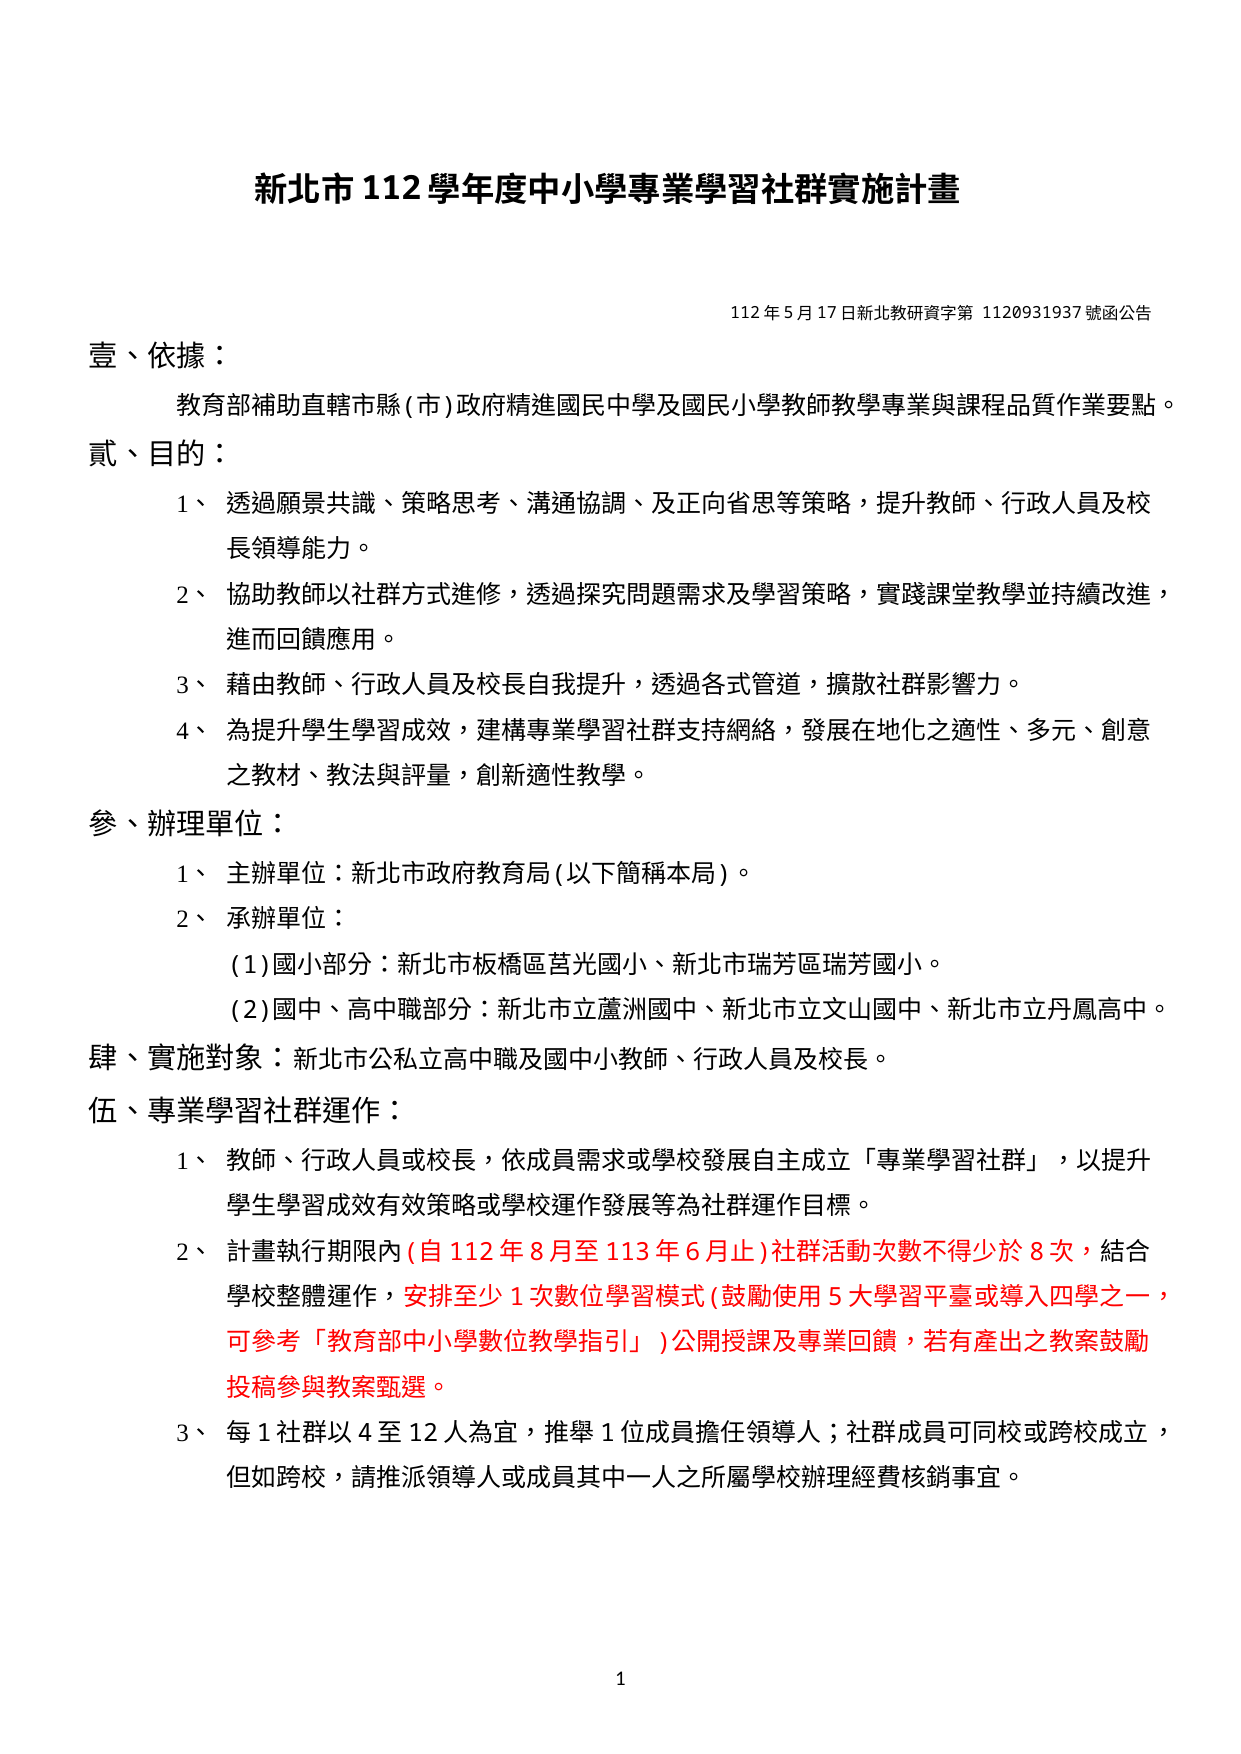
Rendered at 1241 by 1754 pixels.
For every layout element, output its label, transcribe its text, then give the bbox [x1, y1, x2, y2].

text 112年5月17日新北教研資字第 1120931937號函公告 [89, 270, 1152, 333]
list 藉由教師、行政人員及校長自我提升，透過各式管道，擴散社群影響力。 [176, 665, 1152, 701]
text 參、辦理單位： [89, 801, 1152, 843]
list 國中、高中職部分：新北市立蘆洲國中、新北市立文山國中、新北市立丹鳳高中。 [227, 989, 1152, 1026]
text 壹、依據： [89, 333, 1152, 375]
list 國小部分：新北市板橋區莒光國小、新北市瑞芳區瑞芳國小。 [227, 944, 1152, 980]
list 協助教師以社群方式進修，透過探究問題需求及學習策略，實踐課堂教學並持續改進，進而回饋應用。 [176, 574, 1152, 656]
list 透過願景共識、策略思考、溝通協調、及正向省思等策略，提升教師、行政人員及校長領導能力。 [176, 483, 1152, 565]
list 每1社群以4至12人為宜，推舉1位成員擔任領導人；社群成員可同校或跨校成立，但如跨校，請推派領導人或成員其中一人之所屬學校辦理經費核銷事宜。 [176, 1412, 1152, 1494]
list 為提升學生學習成效，建構專業學習社群支持網絡，發展在地化之適性、多元、創意之教材、教法與評量，創新適性教學。 [176, 710, 1152, 792]
text 貳、目的： [89, 431, 1152, 473]
list 主辦單位：新北市政府教育局(以下簡稱本局)。 [176, 853, 1152, 890]
list 教師、行政人員或校長，依成員需求或學校發展自主成立「專業學習社群」，以提升學生學習成效有效策略或學校運作發展等為社群運作目標。 [176, 1140, 1152, 1222]
list 計畫執行期限內(自112年8月至113年6月止)社群活動次數不得少於8次，結合學校整體運作，安排至少1次數位學習模式(鼓勵使用5大學習平臺或導入四學之一，可參考「教育部中小學數位教學指引」)公開授課及專業回饋，若有產出之教案鼓勵投稿參與教案甄選。 [176, 1231, 1152, 1403]
list 承辦單位： [176, 899, 1152, 935]
text 肆、實施對象：新北市公私立高中職及國中小教師、行政人員及校長。 [89, 1035, 1152, 1077]
text 新北市112學年度中小學專業學習社群實施計畫 [89, 145, 1127, 208]
text 伍、專業學習社群運作： [89, 1088, 1152, 1130]
text 教育部補助直轄市縣(市)政府精進國民中學及國民小學教師教學專業與課程品質作業要點。 [176, 385, 1177, 422]
